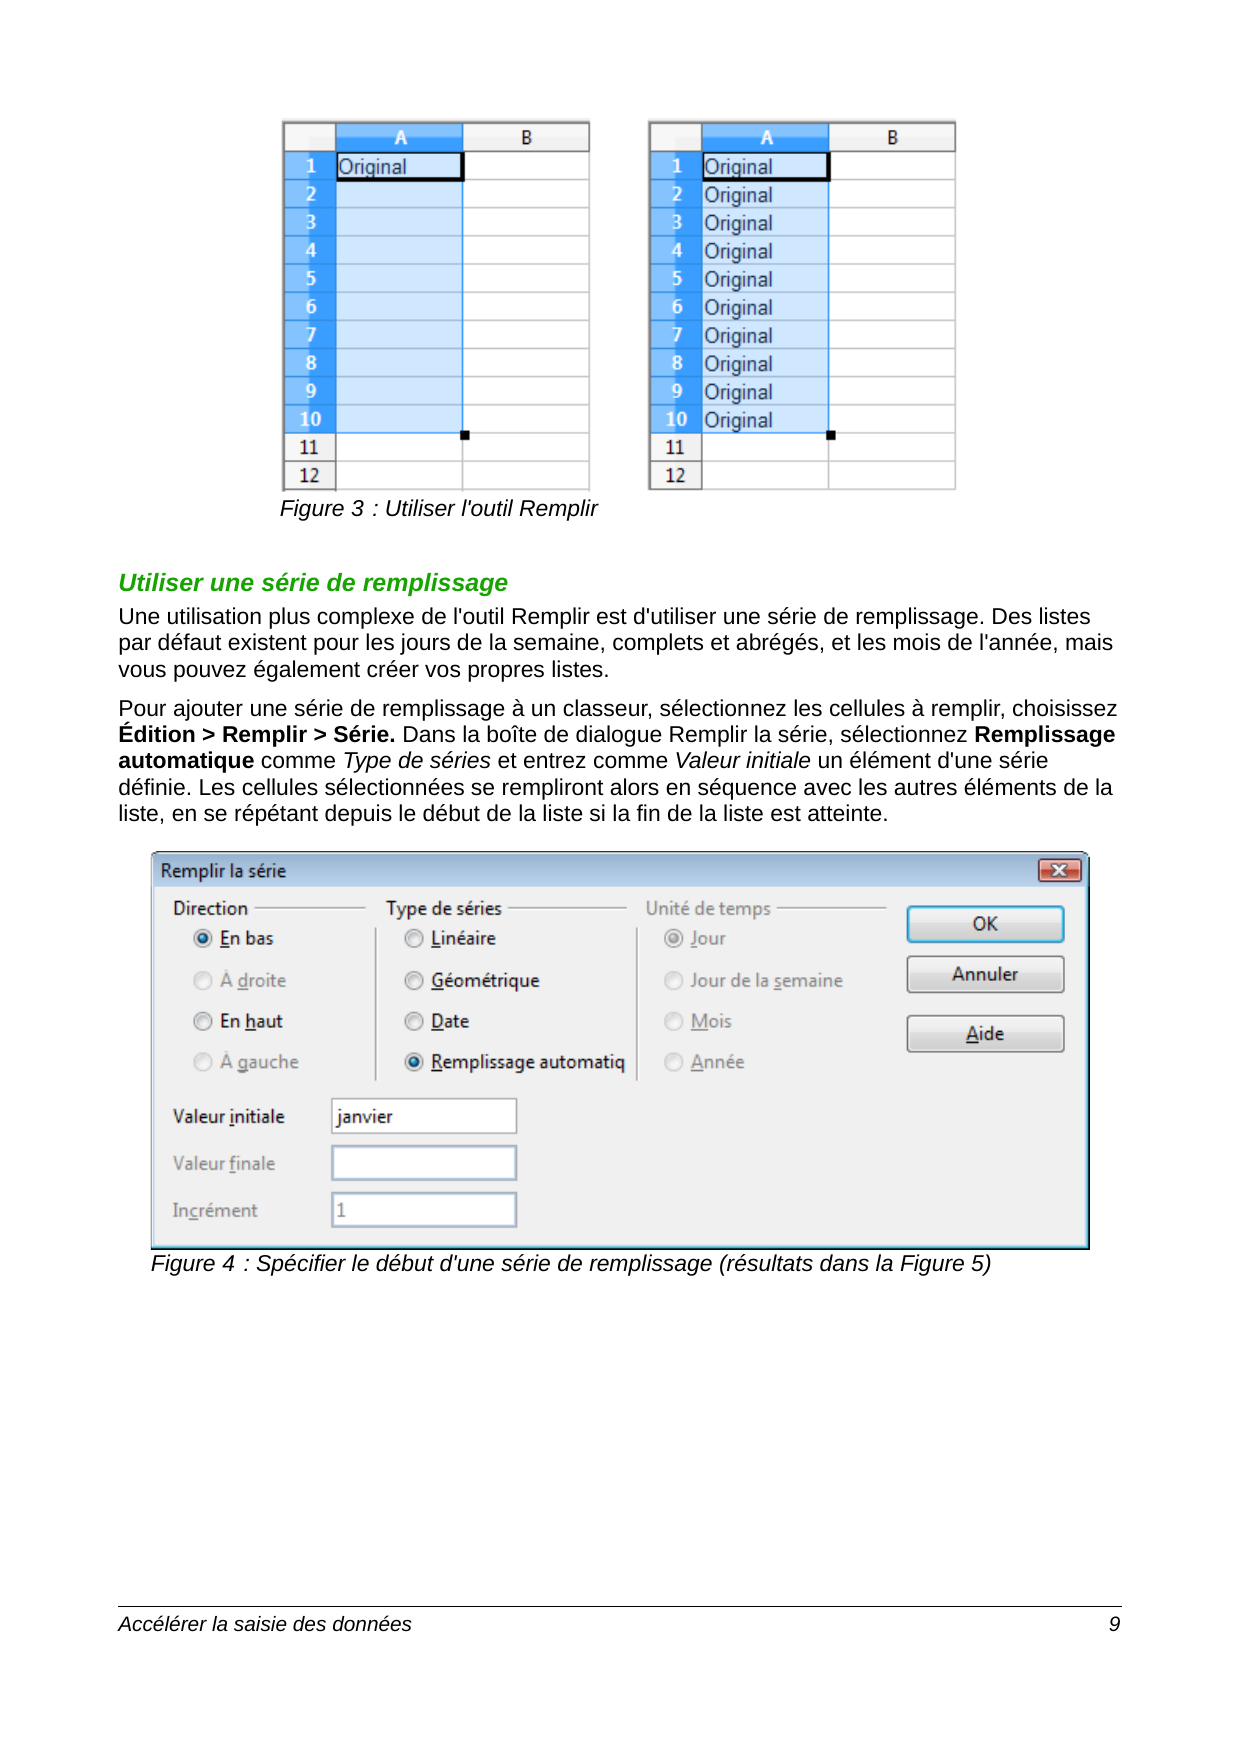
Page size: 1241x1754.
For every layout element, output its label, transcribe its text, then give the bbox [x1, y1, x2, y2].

text Une utilisation plus complexe de l'outil Remplir est d'utiliser une série de remplissage. Des listes par défaut existent pour les jours de la semaine, complets et abrégés, et les mois de l'année, mais vous pouvez également créer vos propres listes. [118, 603, 1122, 682]
subtitle Utiliser une série de remplissage [118, 568, 1122, 597]
picture [279, 118, 961, 495]
text Figure 4 : Spécifier le début d'une série de remplissage (résultats dans la Figure 5) [151, 1250, 1090, 1276]
text Pour ajouter une série de remplissage à un classeur, sélectionnez les cellules à remplir, choisissez Édition > Remplir > Série. Dans la boîte de dialogue Remplir la série, sélectionnez Remplissage automatique comme Type de séries et entrez comme Valeur initiale un élément d'une série définie. Les cellules sélectionnées se rempliront alors en séquence avec les autres éléments de la liste, en se répétant depuis le début de la liste si la fin de la liste est atteinte. [118, 694, 1122, 826]
text Figure 3 : Utiliser l'outil Remplir [279, 495, 961, 521]
picture [150, 851, 1090, 1250]
